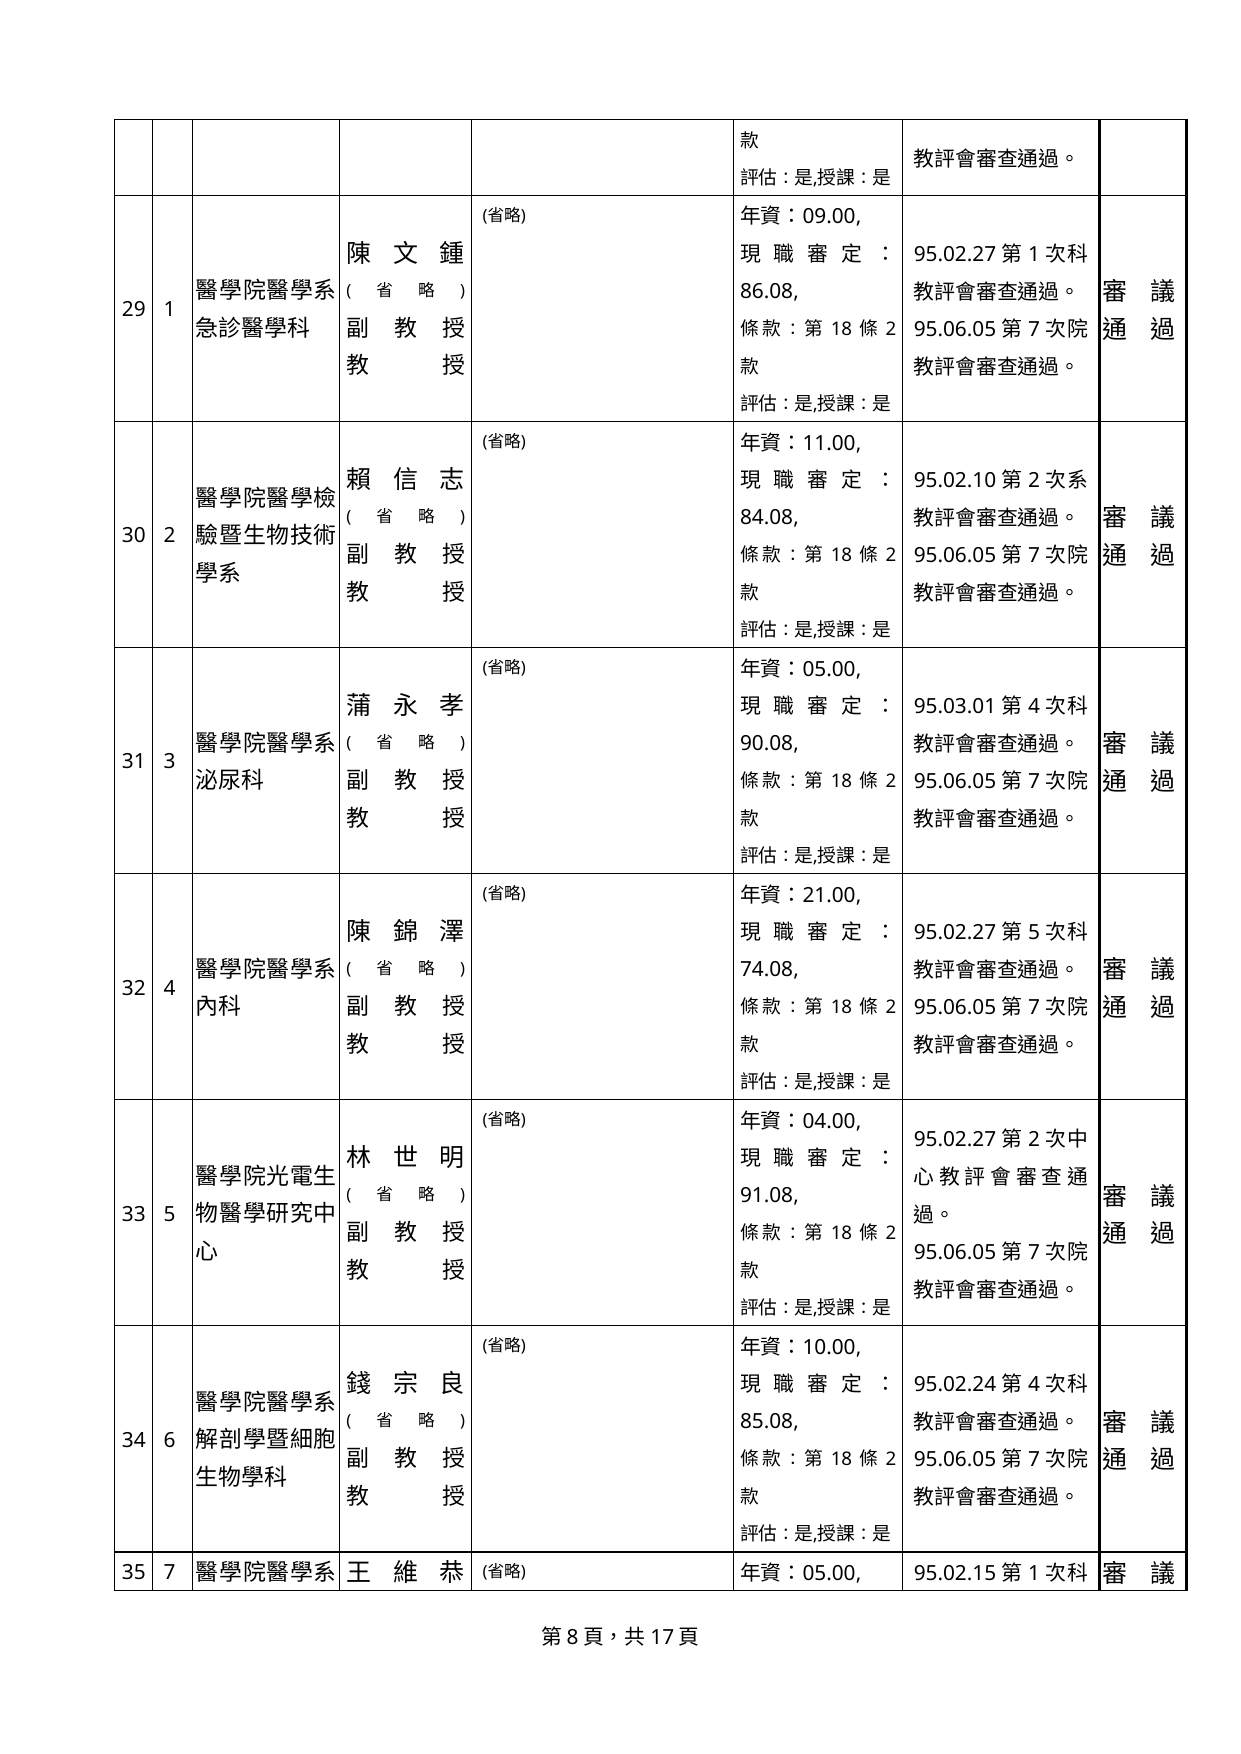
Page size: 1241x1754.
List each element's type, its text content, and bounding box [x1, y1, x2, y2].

table_cell 蒲永孝 (省略) 副教授 教授 [340, 648, 471, 873]
table_cell (省略) [472, 196, 733, 421]
table_cell 年資：09.00, 現職審定：86.08, 條款：第18條2款 評估：是,授課：是 [734, 196, 902, 421]
table_cell (省略) [472, 1326, 733, 1551]
table_cell [153, 120, 192, 195]
table_cell 95.02.10第2次系教評會審查通過。 95.06.05第7次院教評會審查通過。 [903, 422, 1098, 647]
table_cell 醫學院光電生物醫學研究中心 [193, 1100, 339, 1325]
table_cell 醫學院醫學系解剖學暨細胞生物學科 [193, 1326, 339, 1551]
table_cell 錢宗良 (省略) 副教授 教授 [340, 1326, 471, 1551]
table_cell 審議 通過 [1101, 422, 1185, 647]
table_cell 29 [115, 196, 152, 421]
table_cell 34 [115, 1326, 152, 1551]
table_cell 醫學院醫學系急診醫學科 [193, 196, 339, 421]
table_cell 6 [153, 1326, 192, 1551]
table_cell 32 [115, 874, 152, 1099]
table_cell 醫學院醫學檢驗暨生物技術學系 [193, 422, 339, 647]
table_cell 年資：11.00, 現職審定：84.08, 條款：第18條2款 評估：是,授課：是 [734, 422, 902, 647]
table_cell 4 [153, 874, 192, 1099]
table_cell 醫學院醫學系內科 [193, 874, 339, 1099]
table_cell 95.02.27第1次科教評會審查通過。 95.06.05第7次院教評會審查通過。 [903, 196, 1098, 421]
table_cell 教評會審查通過。 [903, 120, 1098, 195]
table_cell 審議 通過 [1101, 1100, 1185, 1325]
table_cell (省略) [472, 422, 733, 647]
table_cell 35 [115, 1553, 152, 1590]
table_cell 年資：05.00, 現職審定：90.08, 條款：第18條2款 評估：是,授課：是 [734, 648, 902, 873]
table_cell 95.02.27第5次科教評會審查通過。 95.06.05第7次院教評會審查通過。 [903, 874, 1098, 1099]
table_cell 31 [115, 648, 152, 873]
table_cell 年資：21.00, 現職審定：74.08, 條款：第18條2款 評估：是,授課：是 [734, 874, 902, 1099]
table_cell 款 評估：是,授課：是 [734, 120, 902, 195]
table_cell 審議 通過 [1101, 1326, 1185, 1551]
table_cell 95.02.24第4次科教評會審查通過。 95.06.05第7次院教評會審查通過。 [903, 1326, 1098, 1551]
table_cell (省略) [472, 1100, 733, 1325]
table_cell 3 [153, 648, 192, 873]
table_cell 王維恭 [340, 1553, 471, 1590]
table_cell [1101, 120, 1185, 195]
table_cell 年資：05.00, [734, 1553, 902, 1590]
table_cell [340, 120, 471, 195]
table_cell 醫學院醫學系 [193, 1553, 339, 1590]
table_cell 陳錦澤 (省略) 副教授 教授 [340, 874, 471, 1099]
table_cell [193, 120, 339, 195]
table_cell 陳文鍾 (省略) 副教授 教授 [340, 196, 471, 421]
table_cell (省略) [472, 648, 733, 873]
table_cell 1 [153, 196, 192, 421]
table_cell 30 [115, 422, 152, 647]
table_cell 審議 通過 [1101, 648, 1185, 873]
table_cell 年資：10.00, 現職審定：85.08, 條款：第18條2款 評估：是,授課：是 [734, 1326, 902, 1551]
table_cell 審議 [1101, 1553, 1185, 1590]
table_cell (省略) [472, 1553, 733, 1590]
table_cell 審議 通過 [1101, 874, 1185, 1099]
table_cell 95.03.01第4次科教評會審查通過。 95.06.05第7次院教評會審查通過。 [903, 648, 1098, 873]
table_cell 95.02.27第2次中心教評會審查通過。 95.06.05第7次院教評會審查通過。 [903, 1100, 1098, 1325]
table_cell 賴信志 (省略) 副教授 教授 [340, 422, 471, 647]
table_cell [115, 120, 152, 195]
table_cell 33 [115, 1100, 152, 1325]
table_cell 林世明 (省略) 副教授 教授 [340, 1100, 471, 1325]
table_cell 2 [153, 422, 192, 647]
table_cell (省略) [472, 874, 733, 1099]
table_cell 5 [153, 1100, 192, 1325]
table_cell 7 [153, 1553, 192, 1590]
table_cell 審議 通過 [1101, 196, 1185, 421]
table_cell 年資：04.00, 現職審定：91.08, 條款：第18條2款 評估：是,授課：是 [734, 1100, 902, 1325]
table_cell 95.02.15第1次科 [903, 1553, 1098, 1590]
table_cell 醫學院醫學系泌尿科 [193, 648, 339, 873]
table_cell [472, 120, 733, 195]
